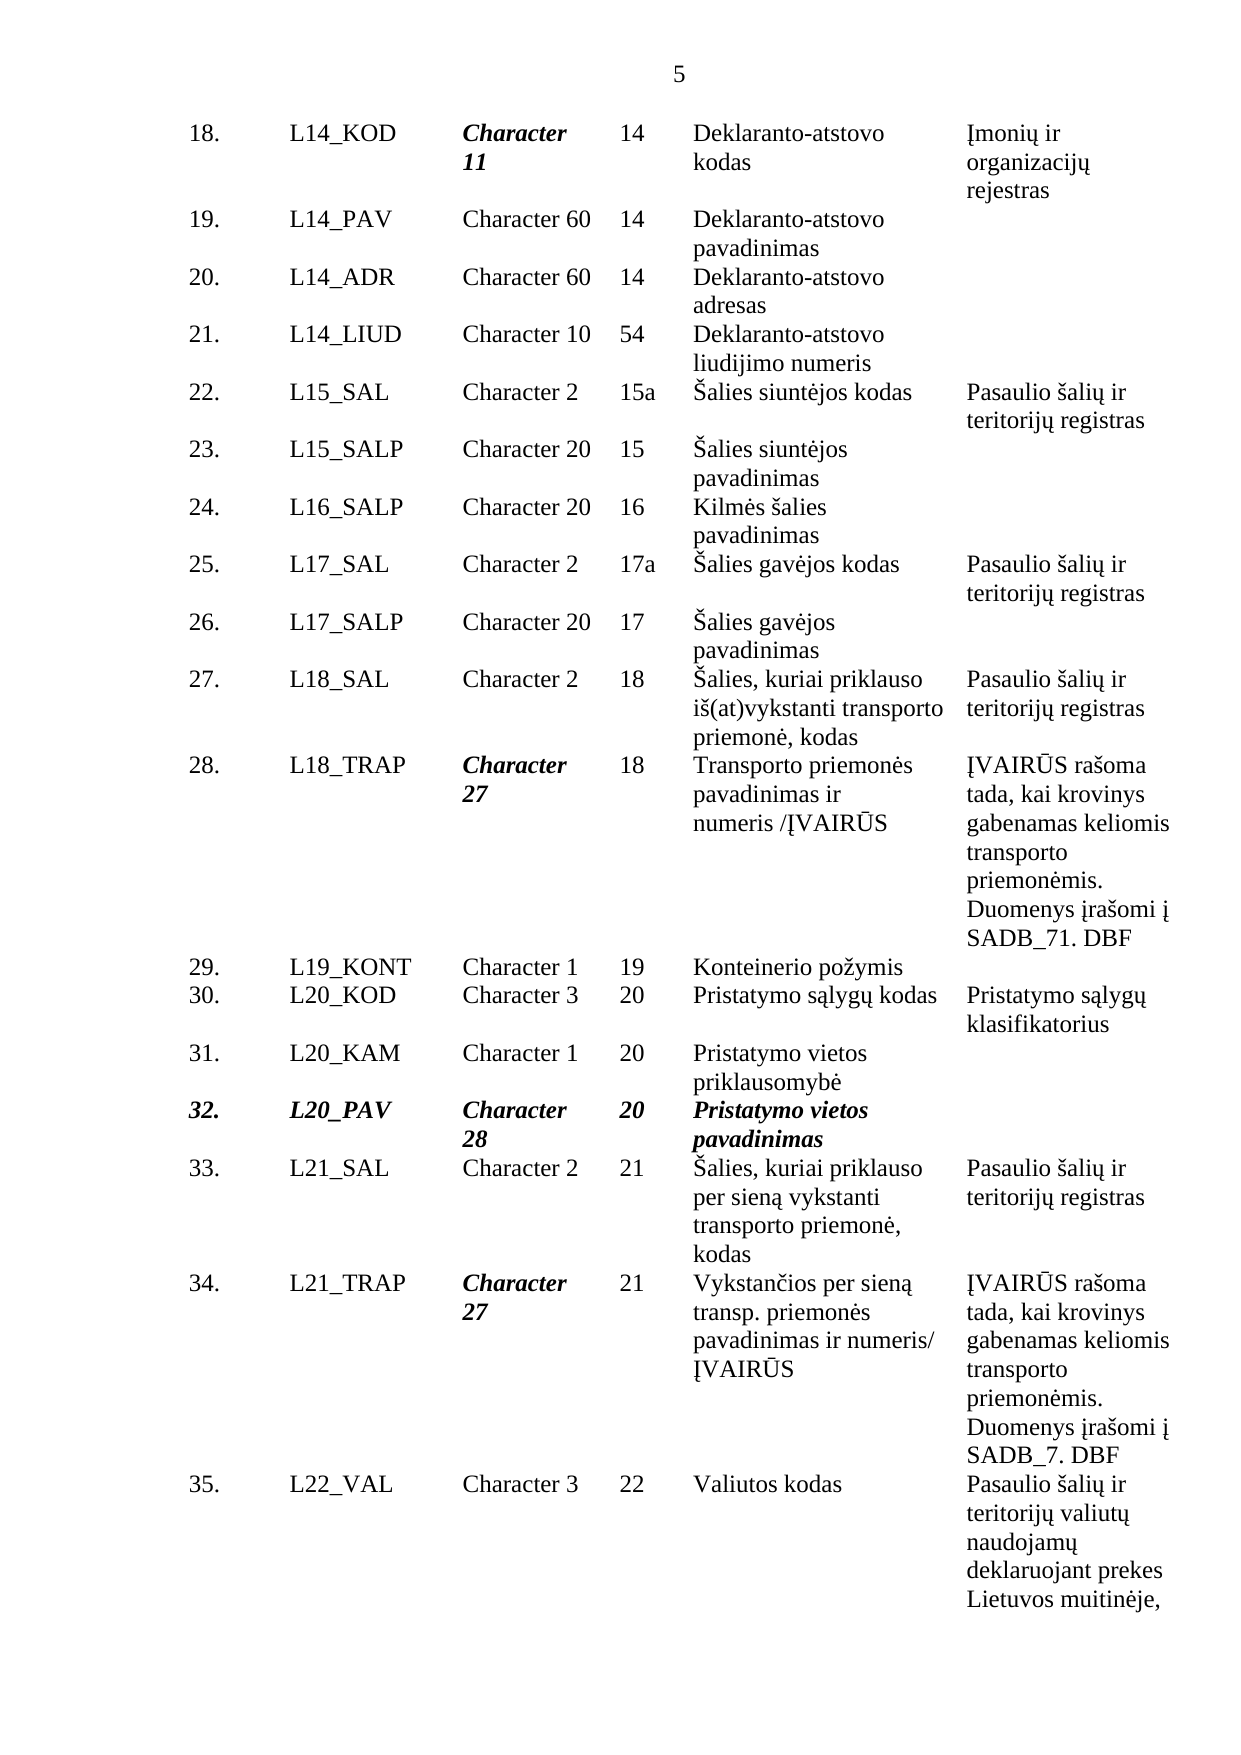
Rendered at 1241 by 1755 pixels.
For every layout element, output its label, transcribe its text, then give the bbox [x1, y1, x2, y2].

table_cell 27. [177, 664, 278, 722]
table_cell [278, 722, 451, 751]
table_cell 14 [608, 118, 682, 204]
table_cell 28. [177, 751, 278, 952]
table_cell [451, 722, 608, 751]
table_cell Šalies, kuriai priklauso per sieną vykstanti transporto priemonė, kodas [682, 1153, 955, 1268]
table_cell 14 [608, 204, 682, 262]
table_cell 20 [608, 1038, 682, 1096]
table_cell 19 [608, 952, 682, 981]
table_cell Character 1 [451, 1038, 608, 1096]
table_cell Šalies gavėjos pavadinimas [682, 607, 955, 664]
table_cell L20_KAM [278, 1038, 451, 1096]
table_cell Deklaranto-atstovo adresas [682, 262, 955, 319]
table_cell 16 [608, 492, 682, 549]
table_cell Character 27 [451, 1268, 608, 1469]
table_cell Deklaranto-atstovo liudijimo numeris [682, 319, 955, 377]
table_cell 15a [608, 377, 682, 434]
table_cell Pasaulio šalių ir teritorijų registras [955, 549, 1181, 607]
table_cell 21 [608, 1153, 682, 1268]
table_cell Character 20 [451, 607, 608, 664]
table_cell [955, 952, 1181, 981]
table_cell Character 11 [451, 118, 608, 204]
table_cell 54 [608, 319, 682, 377]
table_cell [177, 722, 278, 751]
table_cell Šalies gavėjos kodas [682, 549, 955, 607]
table_cell L21_TRAP [278, 1268, 451, 1469]
table_cell L20_KOD [278, 981, 451, 1038]
table_cell Kilmės šalies pavadinimas [682, 492, 955, 549]
table_cell Character 20 [451, 434, 608, 492]
table_cell L14_ADR [278, 262, 451, 319]
table_cell 20. [177, 262, 278, 319]
table_cell Character 3 [451, 981, 608, 1038]
table_cell L16_SALP [278, 492, 451, 549]
table_cell 34. [177, 1268, 278, 1469]
table_cell L17_SAL [278, 549, 451, 607]
table_cell 20 [608, 981, 682, 1038]
table_cell L19_KONT [278, 952, 451, 981]
table_cell Character 60 [451, 204, 608, 262]
table_cell [955, 319, 1181, 377]
table_cell 21. [177, 319, 278, 377]
table_cell 33. [177, 1153, 278, 1268]
table_cell priemonė, kodas [682, 722, 955, 751]
table_cell 14 [608, 262, 682, 319]
table_cell 31. [177, 1038, 278, 1096]
table_cell Character 1 [451, 952, 608, 981]
table_cell 20 [608, 1096, 682, 1153]
table_cell Šalies, kuriai priklauso iš(at)vykstanti transporto [682, 664, 955, 722]
table_cell ĮVAIRŪS rašoma tada, kai krovinys gabenamas keliomis transporto priemonėmis. Duomenys įrašomi į SADB_71. DBF [955, 751, 1181, 952]
table_cell L17_SALP [278, 607, 451, 664]
table_cell Pristatymo vietos pavadinimas [682, 1096, 955, 1153]
table_cell L22_VAL [278, 1469, 451, 1613]
table_cell 32. [177, 1096, 278, 1153]
table_cell 17a [608, 549, 682, 607]
table_cell [955, 722, 1181, 751]
table_cell [955, 262, 1181, 319]
table_cell 18. [177, 118, 278, 204]
table_cell [955, 607, 1181, 664]
table_cell 19. [177, 204, 278, 262]
table_cell Pasaulio šalių ir teritorijų registras [955, 1153, 1181, 1268]
table_cell Įmonių ir organizacijų rejestras [955, 118, 1181, 204]
table_cell Pristatymo vietos priklausomybė [682, 1038, 955, 1096]
table_cell Šalies siuntėjos pavadinimas [682, 434, 955, 492]
table_cell [955, 204, 1181, 262]
table_cell L18_TRAP [278, 751, 451, 952]
table_cell L20_PAV [278, 1096, 451, 1153]
table_cell Transporto priemonės pavadinimas ir numeris /ĮVAIRŪS [682, 751, 955, 952]
table_cell Deklaranto-atstovo kodas [682, 118, 955, 204]
table_cell 23. [177, 434, 278, 492]
table_cell Pasaulio šalių ir teritorijų registras [955, 664, 1181, 722]
table_cell Character 2 [451, 549, 608, 607]
table_cell 35. [177, 1469, 278, 1613]
table_cell L21_SAL [278, 1153, 451, 1268]
table_cell Valiutos kodas [682, 1469, 955, 1613]
table_cell 24. [177, 492, 278, 549]
table_cell [955, 434, 1181, 492]
table_cell Character 3 [451, 1469, 608, 1613]
table_cell Deklaranto-atstovo pavadinimas [682, 204, 955, 262]
table_cell Pasaulio šalių ir teritorijų registras [955, 377, 1181, 434]
table_cell [955, 492, 1181, 549]
table_cell Šalies siuntėjos kodas [682, 377, 955, 434]
table_cell 18 [608, 664, 682, 722]
table_cell Pristatymo sąlygų klasifikatorius [955, 981, 1181, 1038]
table_cell Character 2 [451, 664, 608, 722]
table_cell 30. [177, 981, 278, 1038]
table_cell Character 27 [451, 751, 608, 952]
table_cell [608, 722, 682, 751]
table_cell Vykstančios per sieną transp. priemonės pavadinimas ir numeris/ ĮVAIRŪS [682, 1268, 955, 1469]
table_cell Konteinerio požymis [682, 952, 955, 981]
table_cell 15 [608, 434, 682, 492]
table_cell 18 [608, 751, 682, 952]
table_cell 22 [608, 1469, 682, 1613]
table_cell 25. [177, 549, 278, 607]
table_cell L14_KOD [278, 118, 451, 204]
table_cell Character 60 [451, 262, 608, 319]
table_cell Character 2 [451, 1153, 608, 1268]
table_cell L14_PAV [278, 204, 451, 262]
table_cell [955, 1096, 1181, 1153]
table_cell L18_SAL [278, 664, 451, 722]
table_cell L14_LIUD [278, 319, 451, 377]
table_cell 17 [608, 607, 682, 664]
table_cell Character 20 [451, 492, 608, 549]
table_cell Character 10 [451, 319, 608, 377]
table_cell 26. [177, 607, 278, 664]
table_cell 21 [608, 1268, 682, 1469]
table_cell ĮVAIRŪS rašoma tada, kai krovinys gabenamas keliomis transporto priemonėmis. Duomenys įrašomi į SADB_7. DBF [955, 1268, 1181, 1469]
table_cell Character 2 [451, 377, 608, 434]
table_cell [955, 1038, 1181, 1096]
table_cell 29. [177, 952, 278, 981]
table_cell Character 28 [451, 1096, 608, 1153]
table_cell Pasaulio šalių ir teritorijų valiutų naudojamų deklaruojant prekes Lietuvos muitinėje, [955, 1469, 1181, 1613]
table_cell L15_SALP [278, 434, 451, 492]
table_cell 22. [177, 377, 278, 434]
table_cell Pristatymo sąlygų kodas [682, 981, 955, 1038]
table_cell L15_SAL [278, 377, 451, 434]
